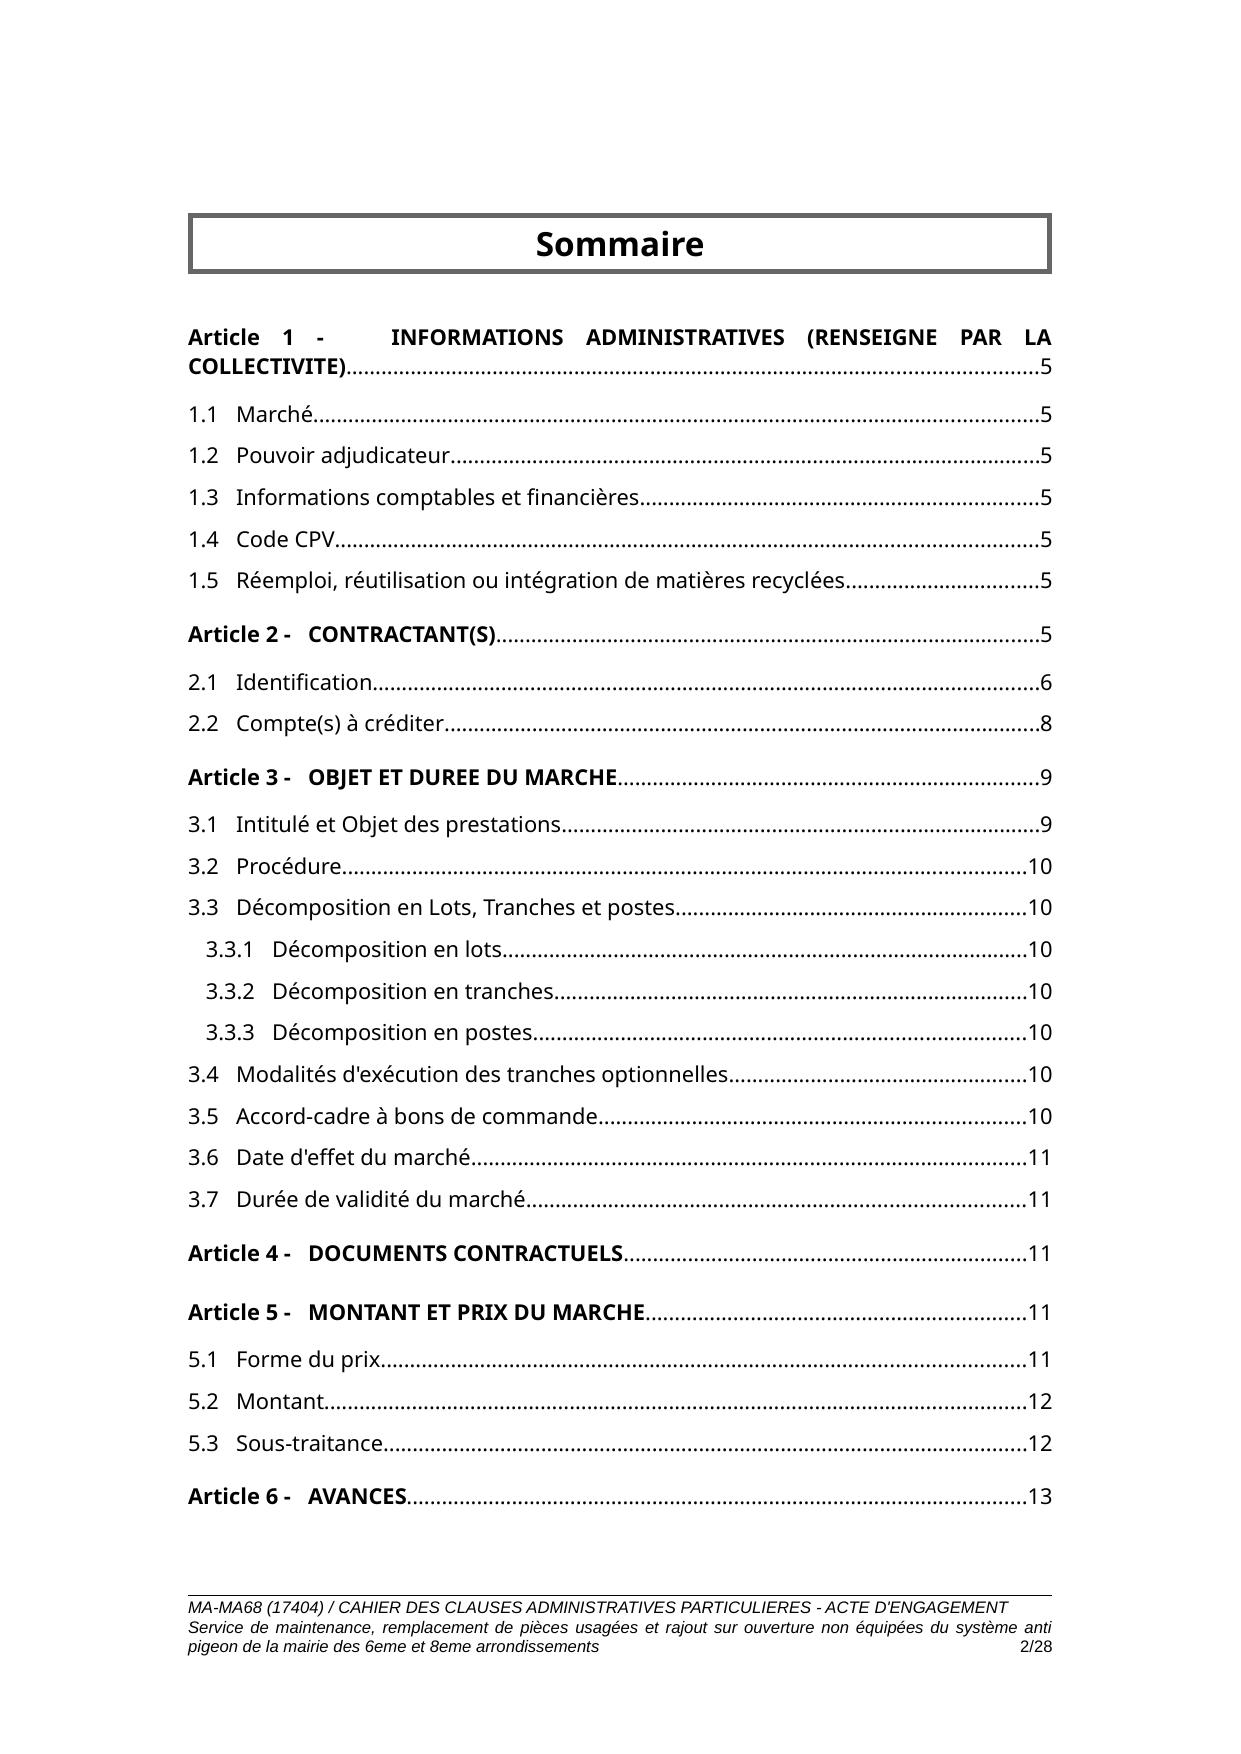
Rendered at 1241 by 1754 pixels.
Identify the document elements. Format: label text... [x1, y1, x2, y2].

text 1.4 Code CPV 5 [188, 524, 1052, 554]
text 5.1 Forme du prix 11 [188, 1344, 1052, 1374]
text 2.1 Identification 6 [188, 666, 1052, 696]
text Article 6 - AVANCES 13 [188, 1481, 1052, 1511]
text 3.6 Date d'effet du marché 11 [188, 1142, 1052, 1172]
text 1.5 Réemploi, réutilisation ou intégration de matières recyclées 5 [188, 566, 1052, 595]
text Article 5 - MONTANT ET PRIX DU MARCHE 11 [188, 1297, 1052, 1327]
text 1.1 Marché 5 [188, 399, 1052, 429]
subtitle Sommaire [193, 218, 1047, 269]
text 1.2 Pouvoir adjudicateur 5 [188, 441, 1052, 470]
text 3.7 Durée de validité du marché 11 [188, 1184, 1052, 1214]
text Article 2 - CONTRACTANT(S) 5 [188, 619, 1052, 649]
text Article 4 - DOCUMENTS CONTRACTUELS 11 [188, 1237, 1052, 1267]
text 3.5 Accord-cadre à bons de commande 10 [188, 1101, 1052, 1131]
text 1.3 Informations comptables et financières 5 [188, 482, 1052, 512]
text 3.1 Intitulé et Objet des prestations 9 [188, 809, 1052, 839]
text Article 1 - INFORMATIONS ADMINISTRATIVES (RENSEIGNE PAR LA COLLECTIVITE) 5 [188, 322, 1052, 381]
text 3.3.1 Décomposition en lots 10 [206, 934, 1052, 964]
text 2.2 Compte(s) à créditer 8 [188, 708, 1052, 738]
text 3.3.3 Décomposition en postes 10 [206, 1017, 1052, 1047]
text 5.2 Montant 12 [188, 1386, 1052, 1416]
text Article 3 - OBJET ET DUREE DU MARCHE 9 [188, 762, 1052, 791]
text 3.4 Modalités d'exécution des tranches optionnelles 10 [188, 1059, 1052, 1089]
text 5.3 Sous-traitance 12 [188, 1428, 1052, 1457]
text 3.3.2 Décomposition en tranches 10 [206, 976, 1052, 1006]
text 3.3 Décomposition en Lots, Tranches et postes 10 [188, 892, 1052, 922]
text 3.2 Procédure 10 [188, 851, 1052, 881]
